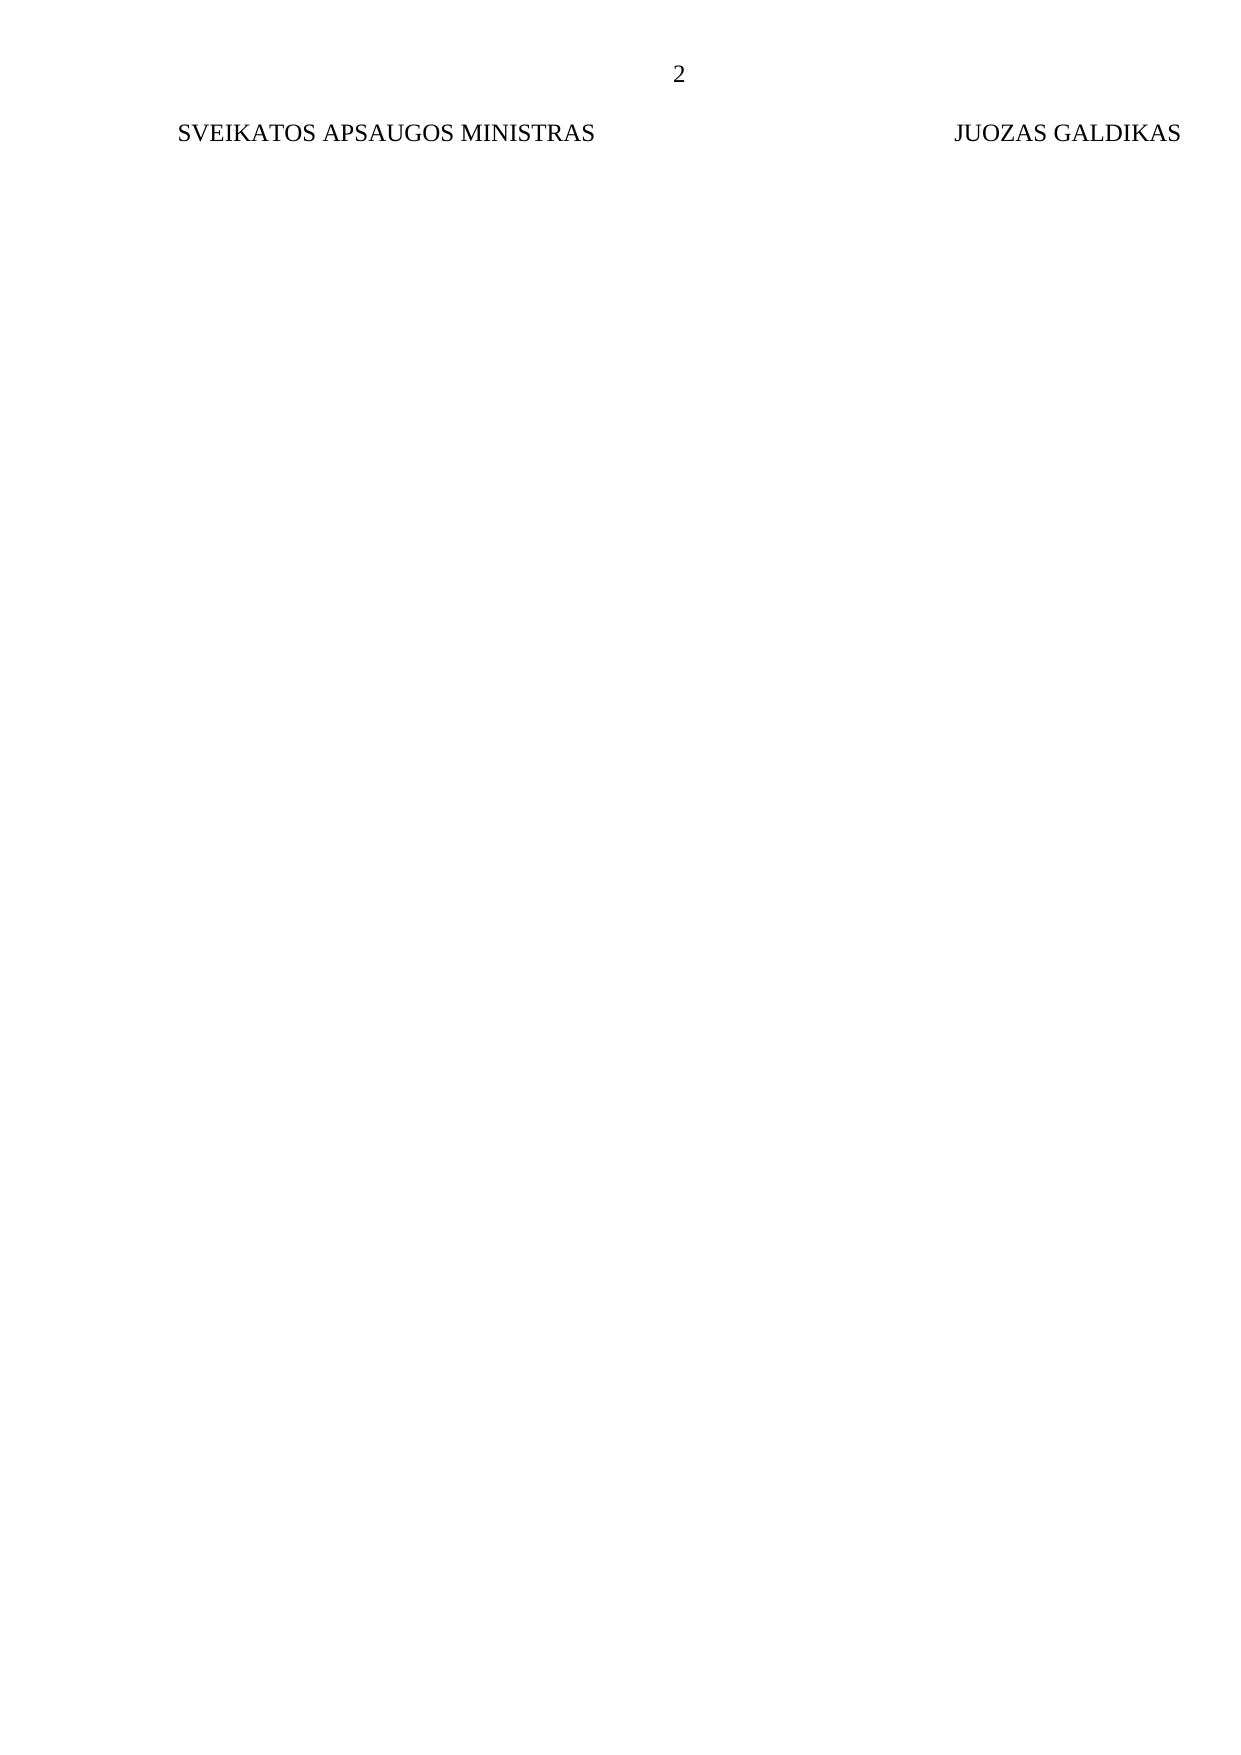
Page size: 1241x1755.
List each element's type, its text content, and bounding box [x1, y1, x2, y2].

text Sveikatos apsaugos ministras Juozas Galdikas [177, 118, 1181, 147]
